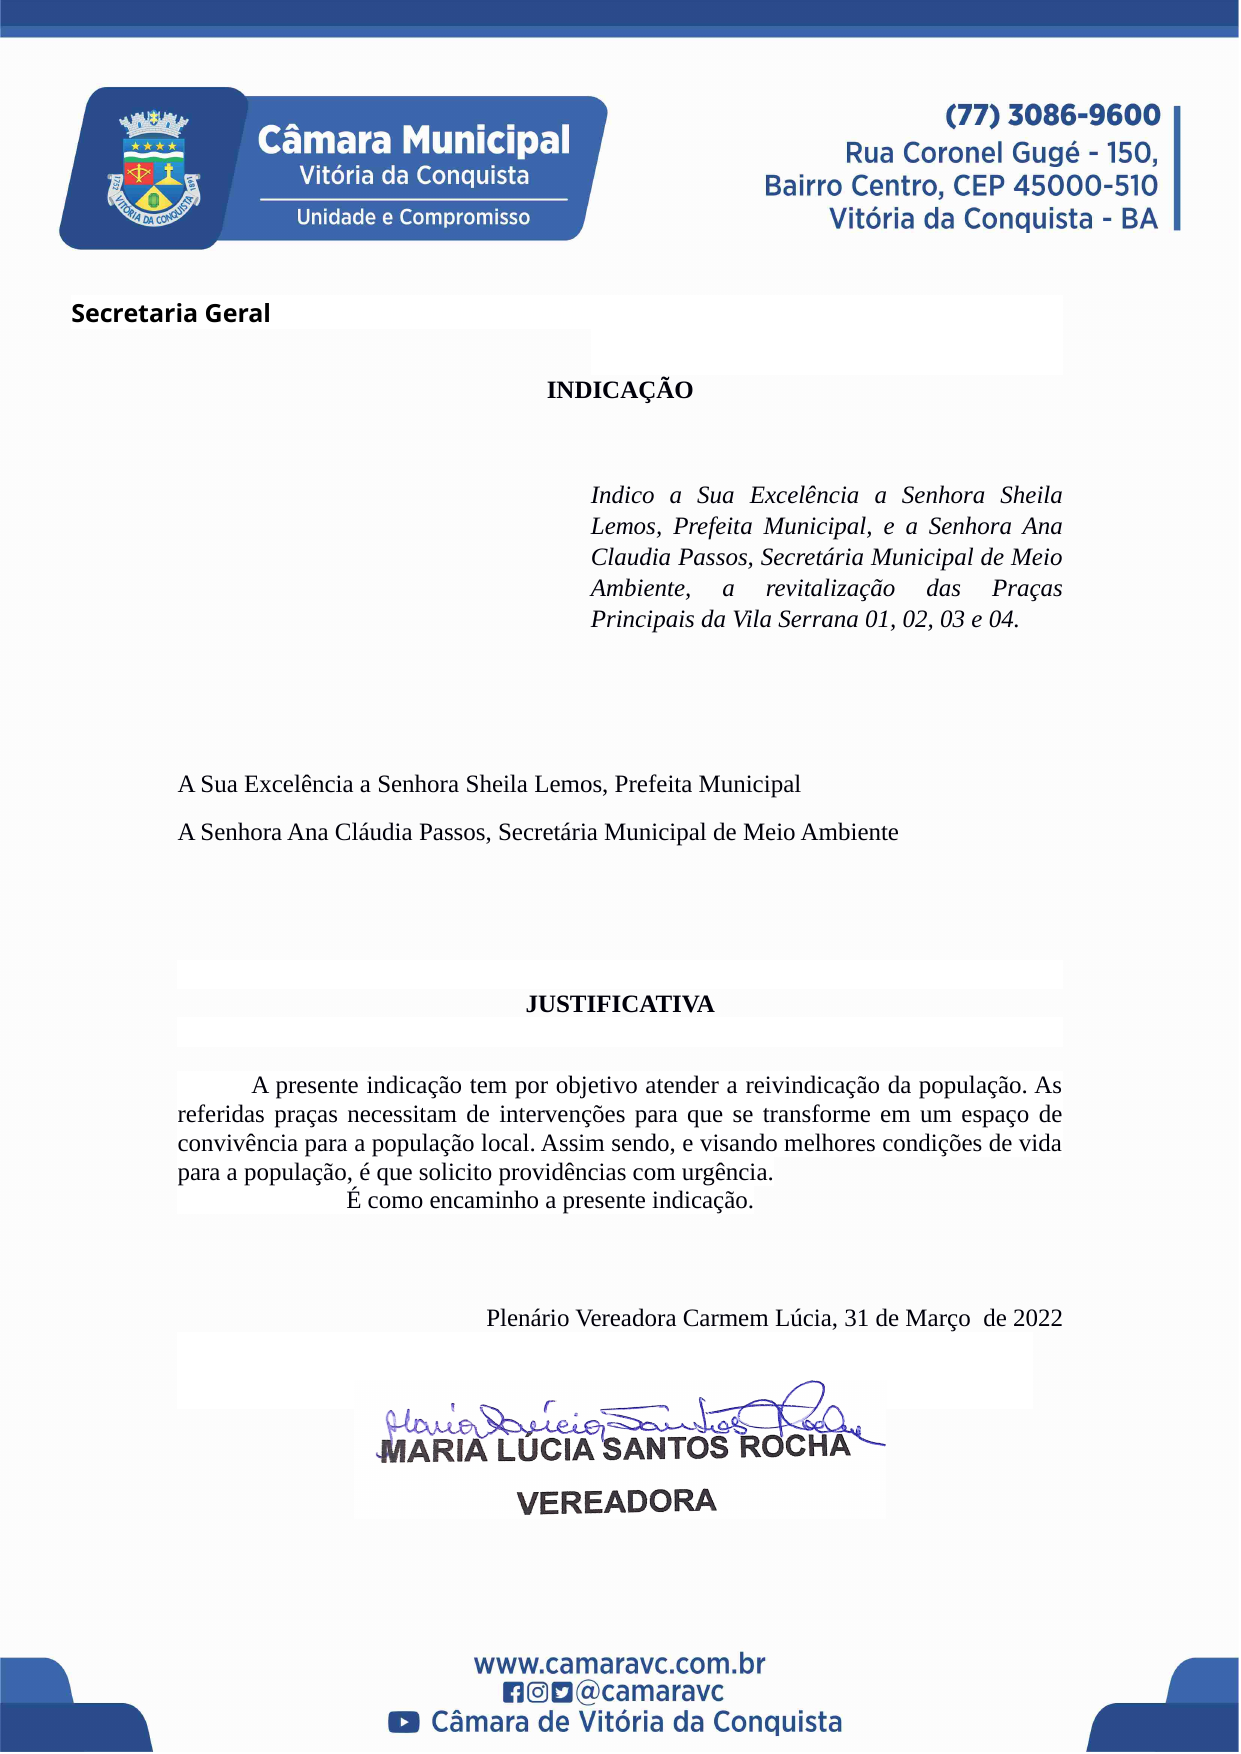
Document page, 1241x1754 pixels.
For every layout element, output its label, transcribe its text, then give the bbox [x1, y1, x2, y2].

picture [0, 0, 1239, 1752]
text É como encaminho a presente indicação. [754, 1186, 1063, 1214]
text Secretaria Geral [71, 295, 1063, 329]
text A presente indicação tem por objetivo atender a reivindicação da população. As referidas praças necessitam de intervenções para que se transforme em um espaço de convivência para a população local. Assim sendo, e visando melhores condições de vida para a população, é que solicito providências com urgência. [774, 1157, 1063, 1186]
text A Senhora Ana Cláudia Passos, Secretária Municipal de Meio Ambiente [177, 817, 1063, 846]
text Plenário Vereadora Carmem Lúcia, 31 de Março de 2022 [177, 1303, 1063, 1332]
text JUSTIFICATIVA [177, 989, 1063, 1017]
text Indico a Sua Excelência a Senhora Sheila Lemos, Prefeita Municipal, e a Senhora Ana Claudia Passos, Secretária Municipal de Meio Ambiente, a revitalização das Praças Principais da Vila Serrana 01, 02, 03 e 04. [591, 480, 1063, 633]
text A Sua Excelência a Senhora Sheila Lemos, Prefeita Municipal [177, 769, 1063, 798]
text INDICAÇÃO [177, 375, 1063, 404]
